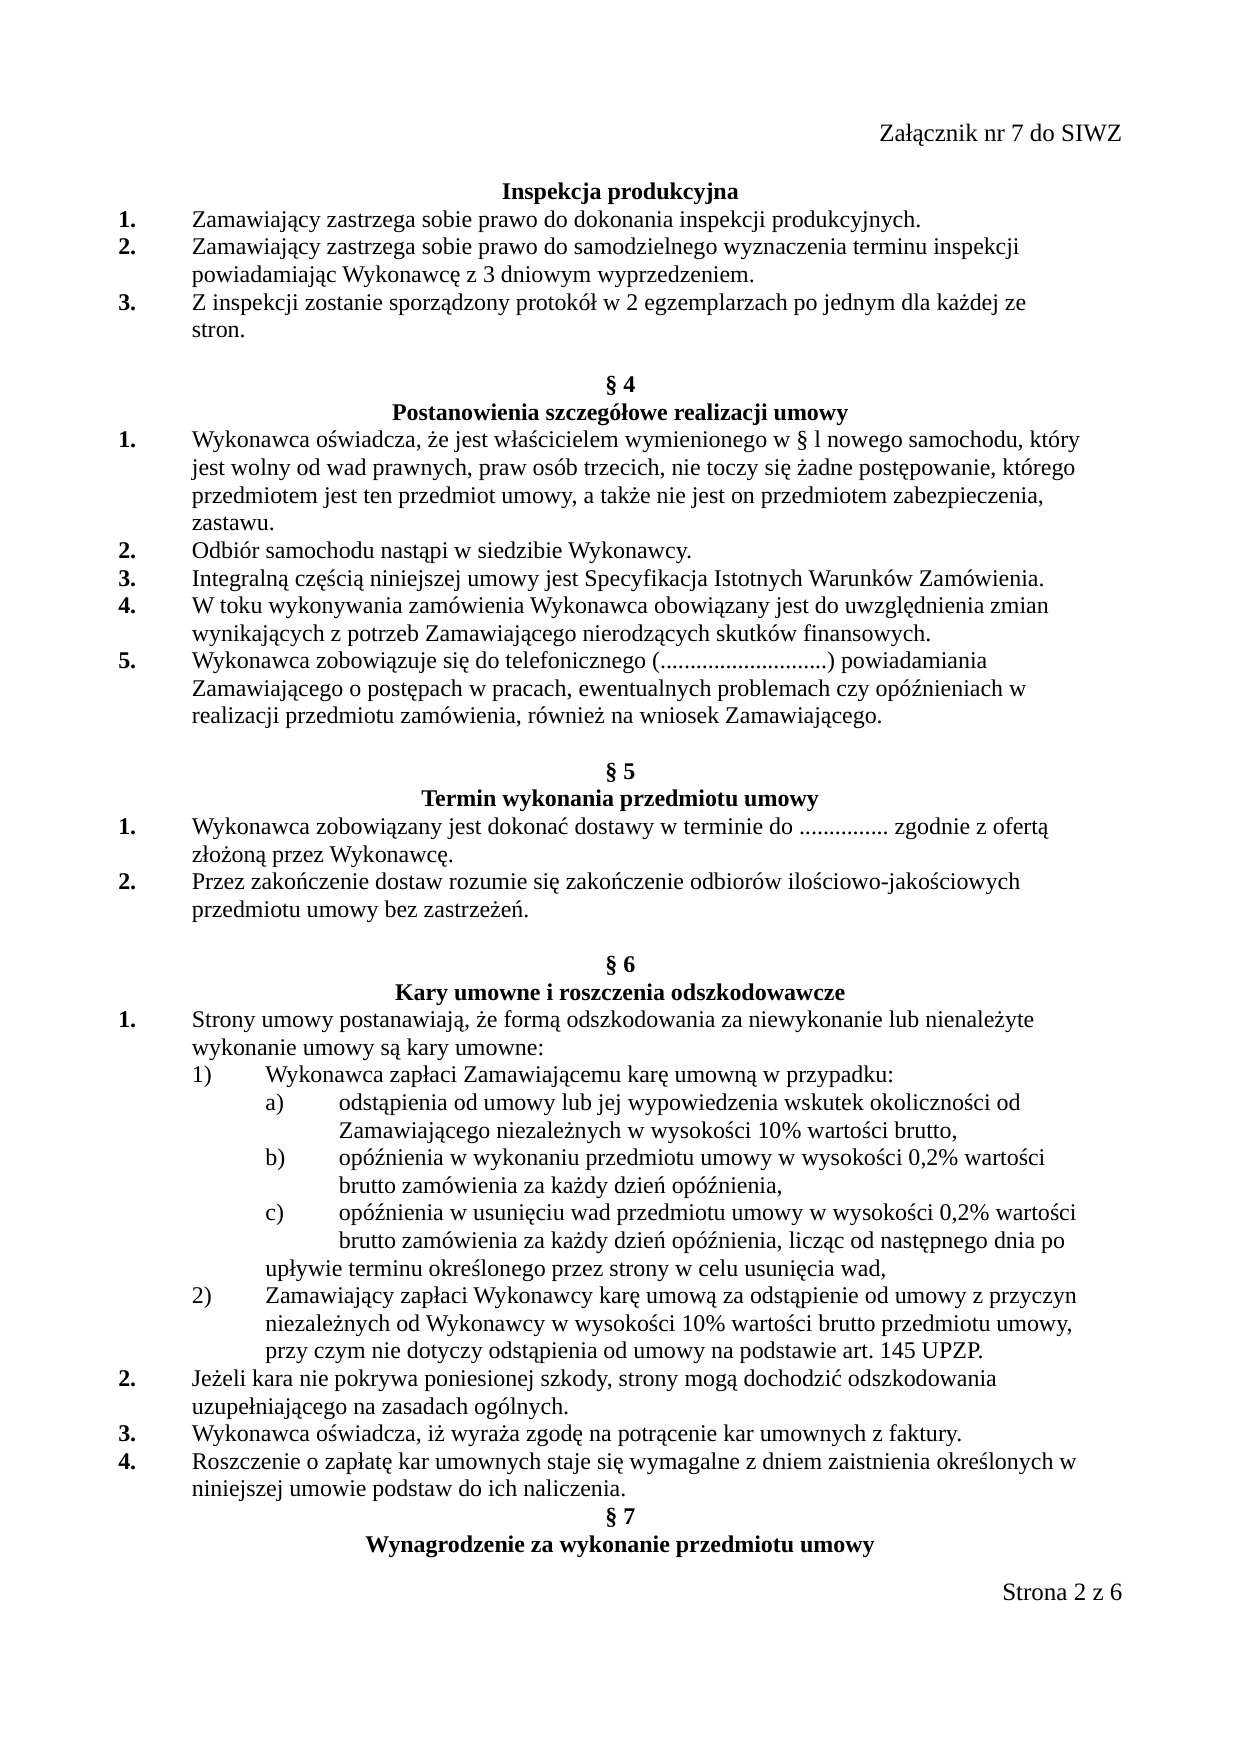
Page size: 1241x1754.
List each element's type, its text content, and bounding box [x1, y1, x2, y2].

text Postanowienia szczegółowe realizacji umowy [118, 398, 1122, 426]
text 4. Roszczenie o zapłatę kar umownych staje się wymagalne z dniem zaistnienia określonych w niniejszej umowie podstaw do ich naliczenia. [118, 1447, 1122, 1502]
text 1. Zamawiający zastrzega sobie prawo do dokonania inspekcji produkcyjnych. [118, 205, 1122, 232]
text 1. Wykonawca zobowiązany jest dokonać dostawy w terminie do ............... zgodnie z ofertą złożoną przez Wykonawcę. [118, 812, 1122, 867]
text 3. Z inspekcji zostanie sporządzony protokół w 2 egzemplarzach po jednym dla każdej ze stron. [118, 287, 1122, 343]
text 1) Wykonawca zapłaci Zamawiającemu karę umowną w przypadku: [118, 1060, 1122, 1088]
text 3. Integralną częścią niniejszej umowy jest Specyfikacja Istotnych Warunków Zamówienia. [118, 563, 1122, 591]
text Wynagrodzenie za wykonanie przedmiotu umowy [118, 1530, 1122, 1557]
text 2) Zamawiający zapłaci Wykonawcy karę umową za odstąpienie od umowy z przyczyn niezależnych od Wykonawcy w wysokości 10% wartości brutto przedmiotu umowy, przy czym nie dotyczy odstąpienia od umowy na podstawie art. 145 UPZP. [118, 1281, 1122, 1364]
text 2. Odbiór samochodu nastąpi w siedzibie Wykonawcy. [118, 536, 1122, 563]
text 2. Jeżeli kara nie pokrywa poniesionej szkody, strony mogą dochodzić odszkodowania uzupełniającego na zasadach ogólnych. [118, 1364, 1122, 1419]
text Inspekcja produkcyjna [118, 177, 1122, 205]
text § 5 [118, 757, 1122, 784]
text 4. W toku wykonywania zamówienia Wykonawca obowiązany jest do uwzględnienia zmian wynikających z potrzeb Zamawiającego nierodzących skutków finansowych. [118, 591, 1122, 646]
text a) odstąpienia od umowy lub jej wypowiedzenia wskutek okoliczności od Zamawiającego niezależnych w wysokości 10% wartości brutto, [118, 1088, 1122, 1143]
text b) opóźnienia w wykonaniu przedmiotu umowy w wysokości 0,2% wartości brutto zamówienia za każdy dzień opóźnienia, [118, 1143, 1122, 1198]
text Termin wykonania przedmiotu umowy [118, 784, 1122, 812]
text Kary umowne i roszczenia odszkodowawcze [118, 978, 1122, 1005]
text 2. Przez zakończenie dostaw rozumie się zakończenie odbiorów ilościowo-jakościowych przedmiotu umowy bez zastrzeżeń. [118, 867, 1122, 922]
text § 6 [118, 950, 1122, 978]
text c) opóźnienia w usunięciu wad przedmiotu umowy w wysokości 0,2% wartości brutto zamówienia za każdy dzień opóźnienia, licząc od następnego dnia po upływie terminu określonego przez strony w celu usunięcia wad, [118, 1198, 1122, 1281]
text 3. Wykonawca oświadcza, iż wyraża zgodę na potrącenie kar umownych z faktury. [118, 1419, 1122, 1447]
text § 7 [118, 1502, 1122, 1530]
text 1. Strony umowy postanawiają, że formą odszkodowania za niewykonanie lub nienależyte wykonanie umowy są kary umowne: [118, 1005, 1122, 1060]
text § 4 [118, 370, 1122, 398]
text 2. Zamawiający zastrzega sobie prawo do samodzielnego wyznaczenia terminu inspekcji powiadamiając Wykonawcę z 3 dniowym wyprzedzeniem. [118, 232, 1122, 287]
text 1. Wykonawca oświadcza, że jest właścicielem wymienionego w § l nowego samochodu, który jest wolny od wad prawnych, praw osób trzecich, nie toczy się żadne postępowanie, którego przedmiotem jest ten przedmiot umowy, a także nie jest on przedmiotem zabezpieczenia, zastawu. [118, 426, 1122, 536]
text 5. Wykonawca zobowiązuje się do telefonicznego (............................) powiadamiania Zamawiającego o postępach w pracach, ewentualnych problemach czy opóźnieniach w realizacji przedmiotu zamówienia, również na wniosek Zamawiającego. [118, 646, 1122, 729]
